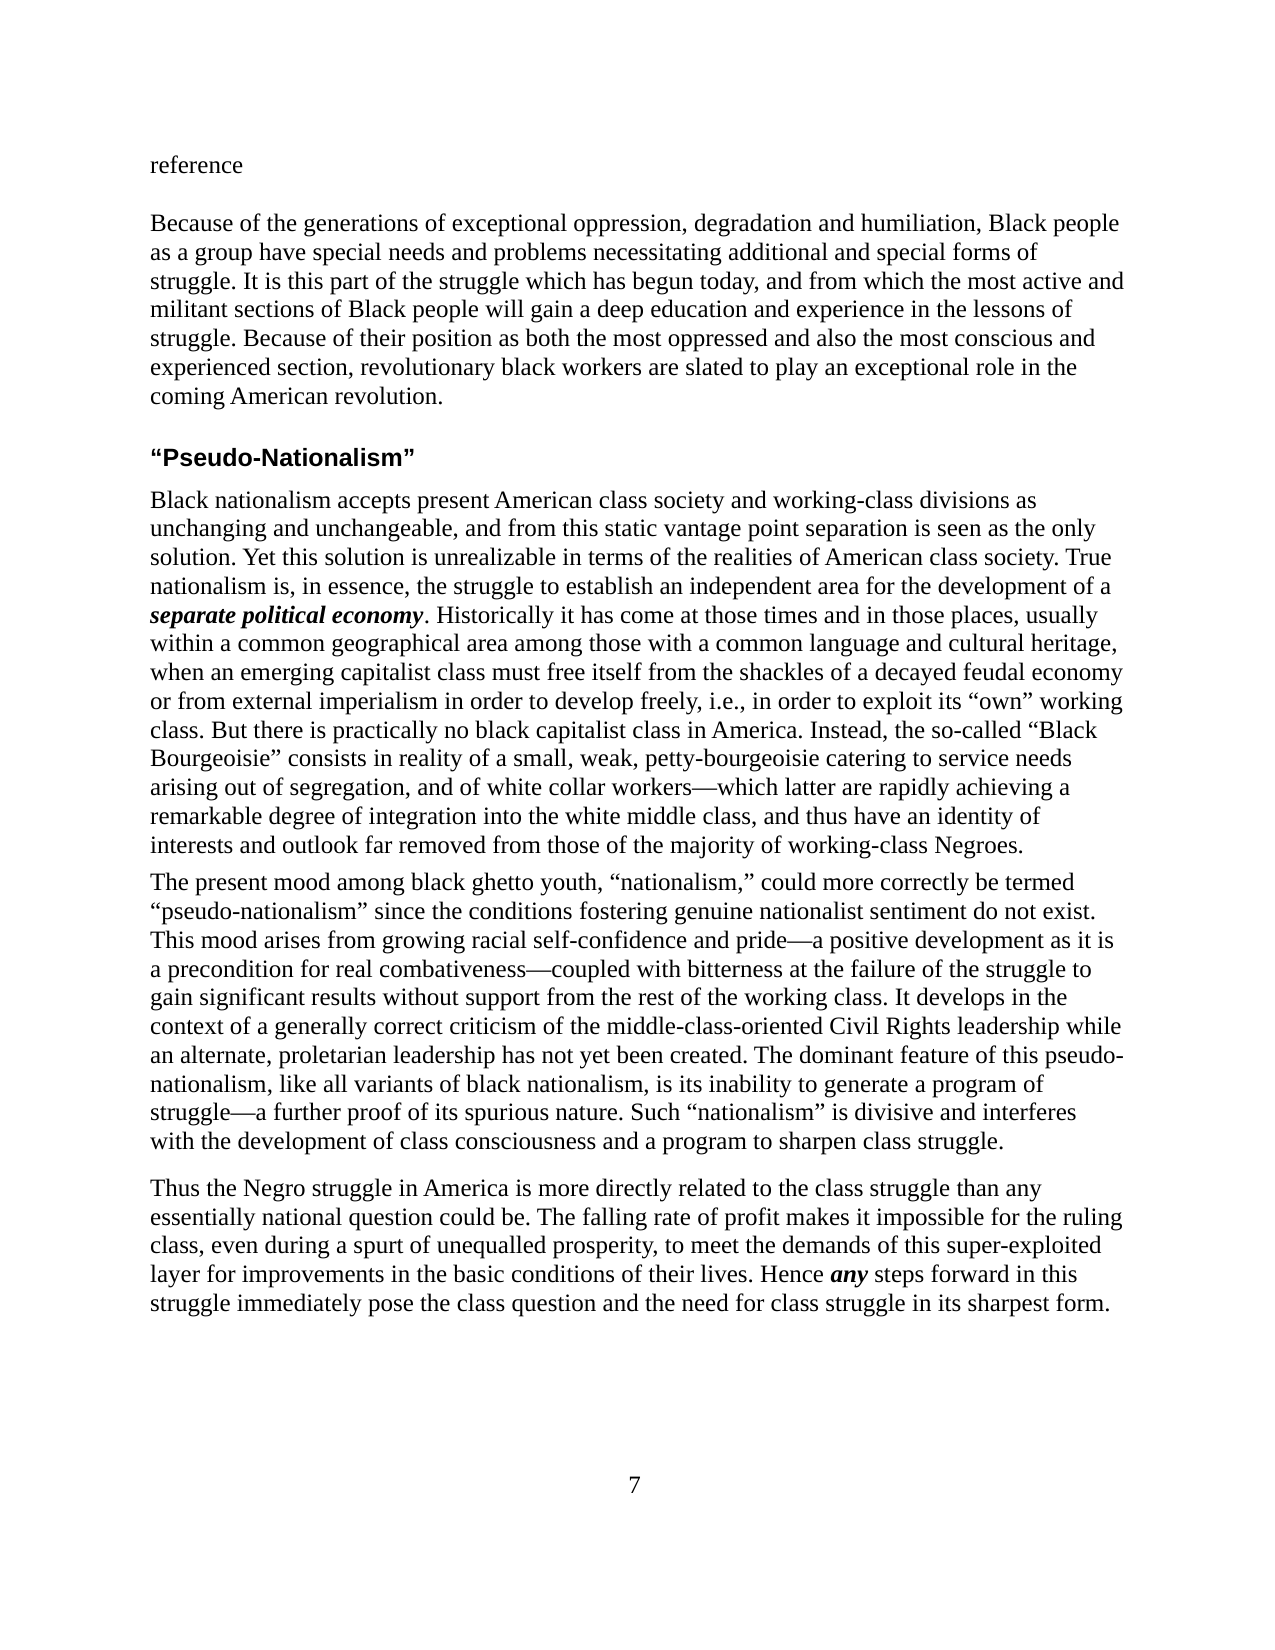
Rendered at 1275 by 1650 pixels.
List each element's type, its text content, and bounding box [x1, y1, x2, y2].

text Thus the Negro struggle in America is more directly related to the class struggle than any essentially national question could be. The falling rate of profit makes it impossible for the ruling class, even during a spurt of unequalled prosperity, to meet the demands of this super-exploited layer for improvements in the basic conditions of their lives. Hence any steps forward in this struggle immediately pose the class question and the need for class struggle in its sharpest form. [150, 1173, 1125, 1317]
text Because of the generations of exceptional oppression, degradation and humiliation, Black people as a group have special needs and problems necessitating additional and special forms of struggle. It is this part of the struggle which has begun today, and from which the most active and militant sections of Black people will gain a deep education and experience in the lessons of struggle. Because of their position as both the most oppressed and also the most conscious and experienced section, revolutionary black workers are slated to play an exceptional role in the coming American revolution. [150, 208, 1125, 409]
subtitle “Pseudo-Nationalism” [150, 443, 1125, 472]
text Black nationalism accepts present American class society and working-class divisions as unchanging and unchangeable, and from this static vantage point separation is seen as the only solution. Yet this solution is unrealizable in terms of the realities of American class society. True nationalism is, in essence, the struggle to establish an independent area for the development of a separate political economy. Historically it has come at those times and in those places, usually within a common geographical area among those with a common language and cultural heritage, when an emerging capitalist class must free itself from the shackles of a decayed feudal economy or from external imperialism in order to develop freely, i.e., in order to exploit its “own” working class. But there is practically no black capitalist class in America. Instead, the so-called “Black Bourgeoisie” consists in reality of a small, weak, petty-bourgeoisie catering to service needs arising out of segregation, and of white collar workers—which latter are rapidly achieving a remarkable degree of integration into the white middle class, and thus have an identity of interests and outlook far removed from those of the majority of working-class Negroes. [150, 485, 1125, 858]
text The present mood among black ghetto youth, “nationalism,” could more correctly be termed “pseudo-nationalism” since the conditions fostering genuine nationalist sentiment do not exist. This mood arises from growing racial self-confidence and pride—a positive development as it is a precondition for real combativeness—coupled with bitterness at the failure of the struggle to gain significant results without support from the rest of the working class. It develops in the context of a generally correct criticism of the middle-class-oriented Civil Rights leadership while an alternate, proletarian leadership has not yet been created. The dominant feature of this pseudo-nationalism, like all variants of black nationalism, is its inability to generate a program of struggle—a further proof of its spurious nature. Such “nationalism” is divisive and interferes with the development of class consciousness and a program to sharpen class struggle. [150, 867, 1125, 1155]
